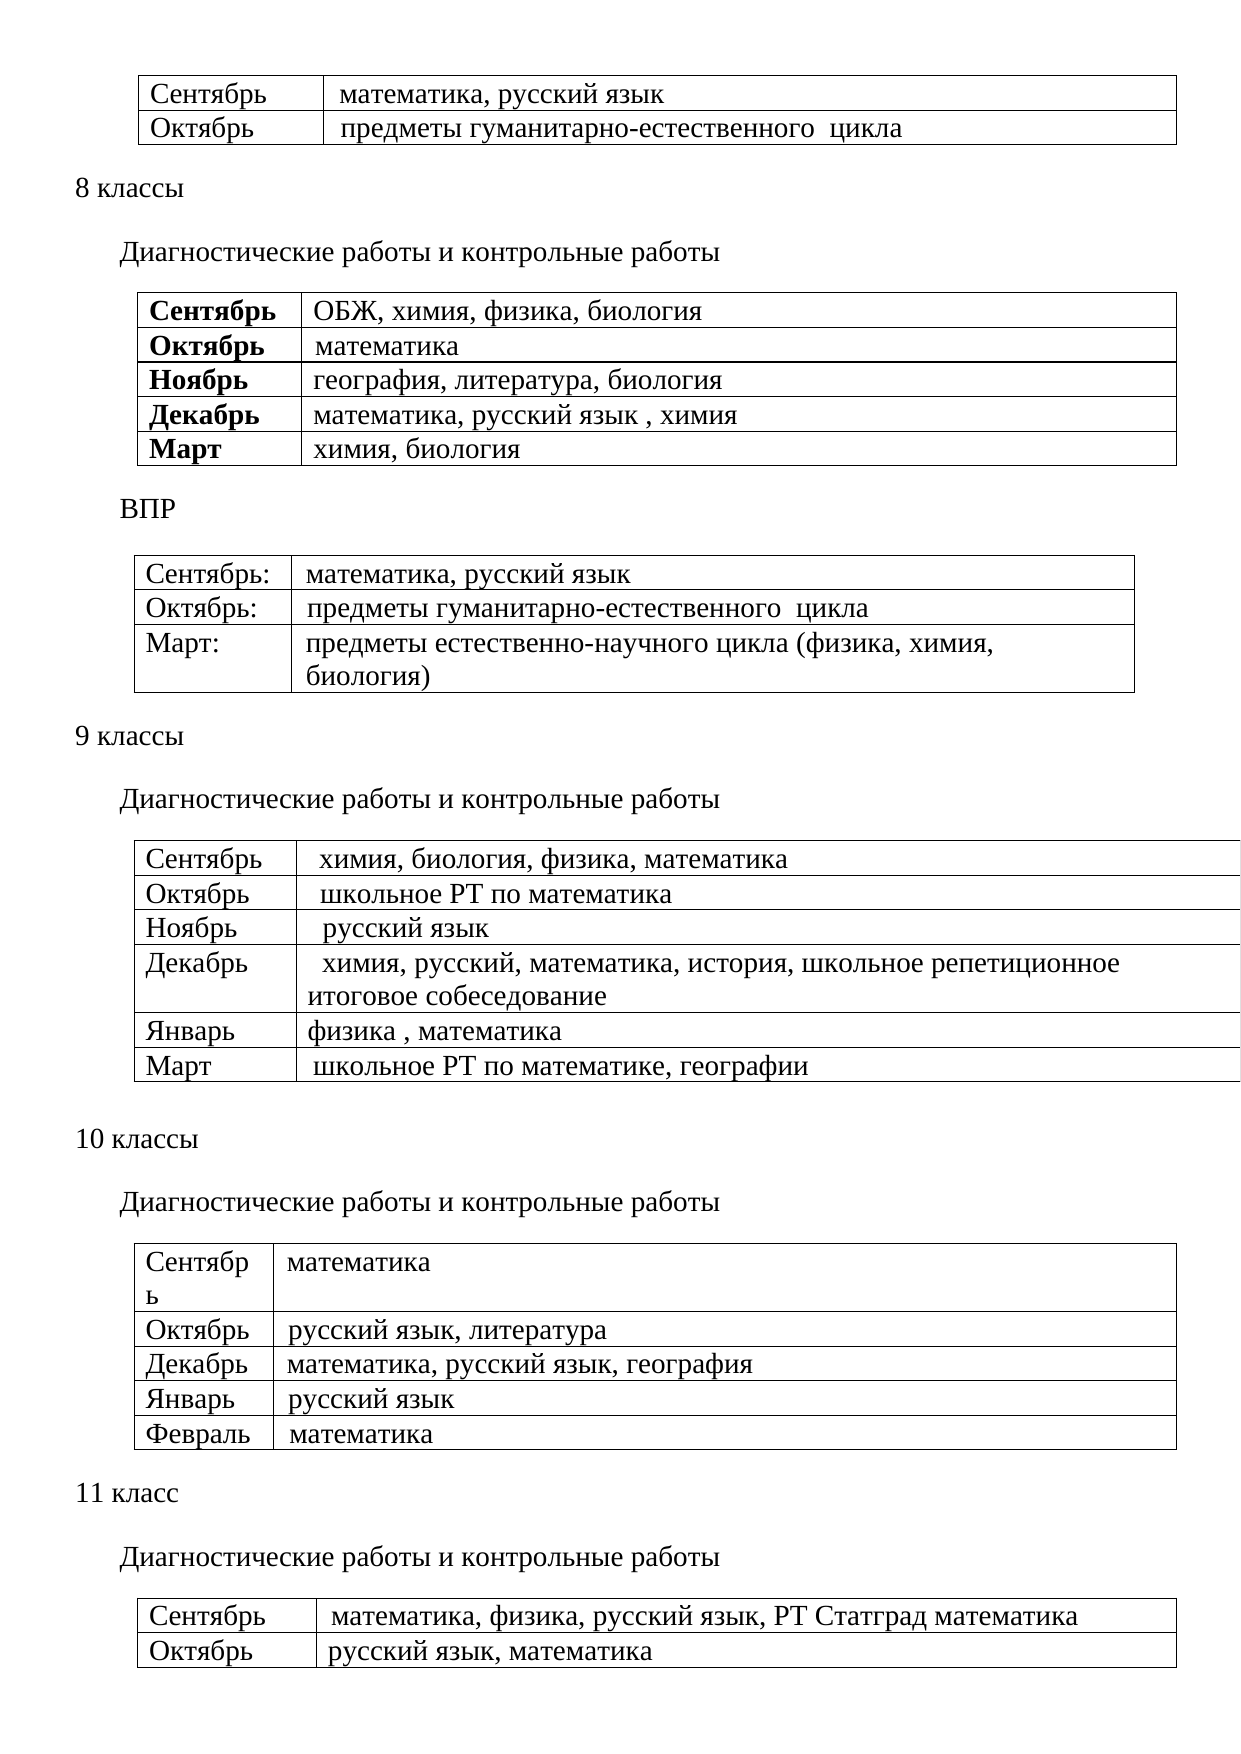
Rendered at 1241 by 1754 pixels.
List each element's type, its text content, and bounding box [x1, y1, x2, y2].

table_header Сентябрь [135, 1244, 273, 1311]
table_cell Март: [135, 625, 291, 692]
table_cell Январь [135, 1381, 273, 1415]
table_cell химия, биология [302, 432, 1176, 465]
table_cell Октябрь [138, 328, 301, 361]
table_header математика, русский язык [292, 556, 1134, 589]
table_cell предметы естественно-научного цикла (физика, химия, биология) [292, 625, 1134, 692]
table_cell физика , математика [297, 1013, 1240, 1047]
table_header математика, русский язык [324, 76, 1176, 109]
table_cell русский язык [274, 1381, 1176, 1415]
text 11 класс [75, 1475, 1165, 1509]
table_cell география, литература, биология [302, 363, 1176, 396]
table_header математика, физика, русский язык, РТ Статград математика [317, 1599, 1176, 1632]
table_cell Январь [135, 1013, 296, 1047]
list Диагностические работы и контрольные работы [119, 1539, 1165, 1572]
table_cell Март [138, 432, 301, 465]
list Диагностические работы и контрольные работы [119, 234, 1165, 267]
table_header Сентябрь: [135, 556, 291, 589]
table_cell Февраль [135, 1416, 273, 1449]
table_cell Октябрь [139, 111, 323, 144]
table_header Сентябрь [135, 841, 296, 875]
table_cell Декабрь [135, 945, 296, 1012]
table_cell Ноябрь [135, 910, 296, 944]
table_cell школьное РТ по математике, географии [297, 1048, 1240, 1081]
table_cell математика [274, 1416, 1176, 1449]
text 8 классы [75, 170, 1165, 204]
table_cell Март [135, 1048, 296, 1081]
table_cell школьное РТ по математика [297, 876, 1240, 909]
table_cell Декабрь [138, 397, 301, 431]
table_cell Октябрь [138, 1633, 316, 1667]
list Диагностические работы и контрольные работы [119, 782, 1165, 815]
table_cell предметы гуманитарно-естественного цикла [324, 111, 1176, 144]
list Диагностические работы и контрольные работы [119, 1184, 1165, 1218]
table_cell русский язык, литература [274, 1312, 1176, 1346]
table_header Сентябрь [138, 293, 301, 327]
table_header химия, биология, физика, математика [297, 841, 1240, 875]
text 9 классы [75, 718, 1165, 752]
table_cell русский язык, математика [317, 1633, 1176, 1667]
table_cell математика, русский язык , химия [302, 397, 1176, 431]
table_header ОБЖ, химия, физика, биология [302, 293, 1176, 327]
table_cell Октябрь: [135, 590, 291, 624]
table_cell химия, русский, математика, история, школьное репетиционное итоговое собеседование [297, 945, 1240, 1012]
table_cell математика, русский язык, география [274, 1347, 1176, 1380]
table_cell математика [302, 328, 1176, 361]
table_header математика [274, 1244, 1176, 1311]
table_cell Ноябрь [138, 363, 301, 396]
table_cell русский язык [297, 910, 1240, 944]
table_header Сентябрь [139, 76, 323, 109]
text 10 классы [75, 1121, 1165, 1154]
table_cell Декабрь [135, 1347, 273, 1380]
table_header Сентябрь [138, 1599, 316, 1632]
table_cell предметы гуманитарно-естественного цикла [292, 590, 1134, 624]
table_cell Октябрь [135, 876, 296, 909]
text ВПР [75, 491, 1165, 525]
table_cell Октябрь [135, 1312, 273, 1346]
